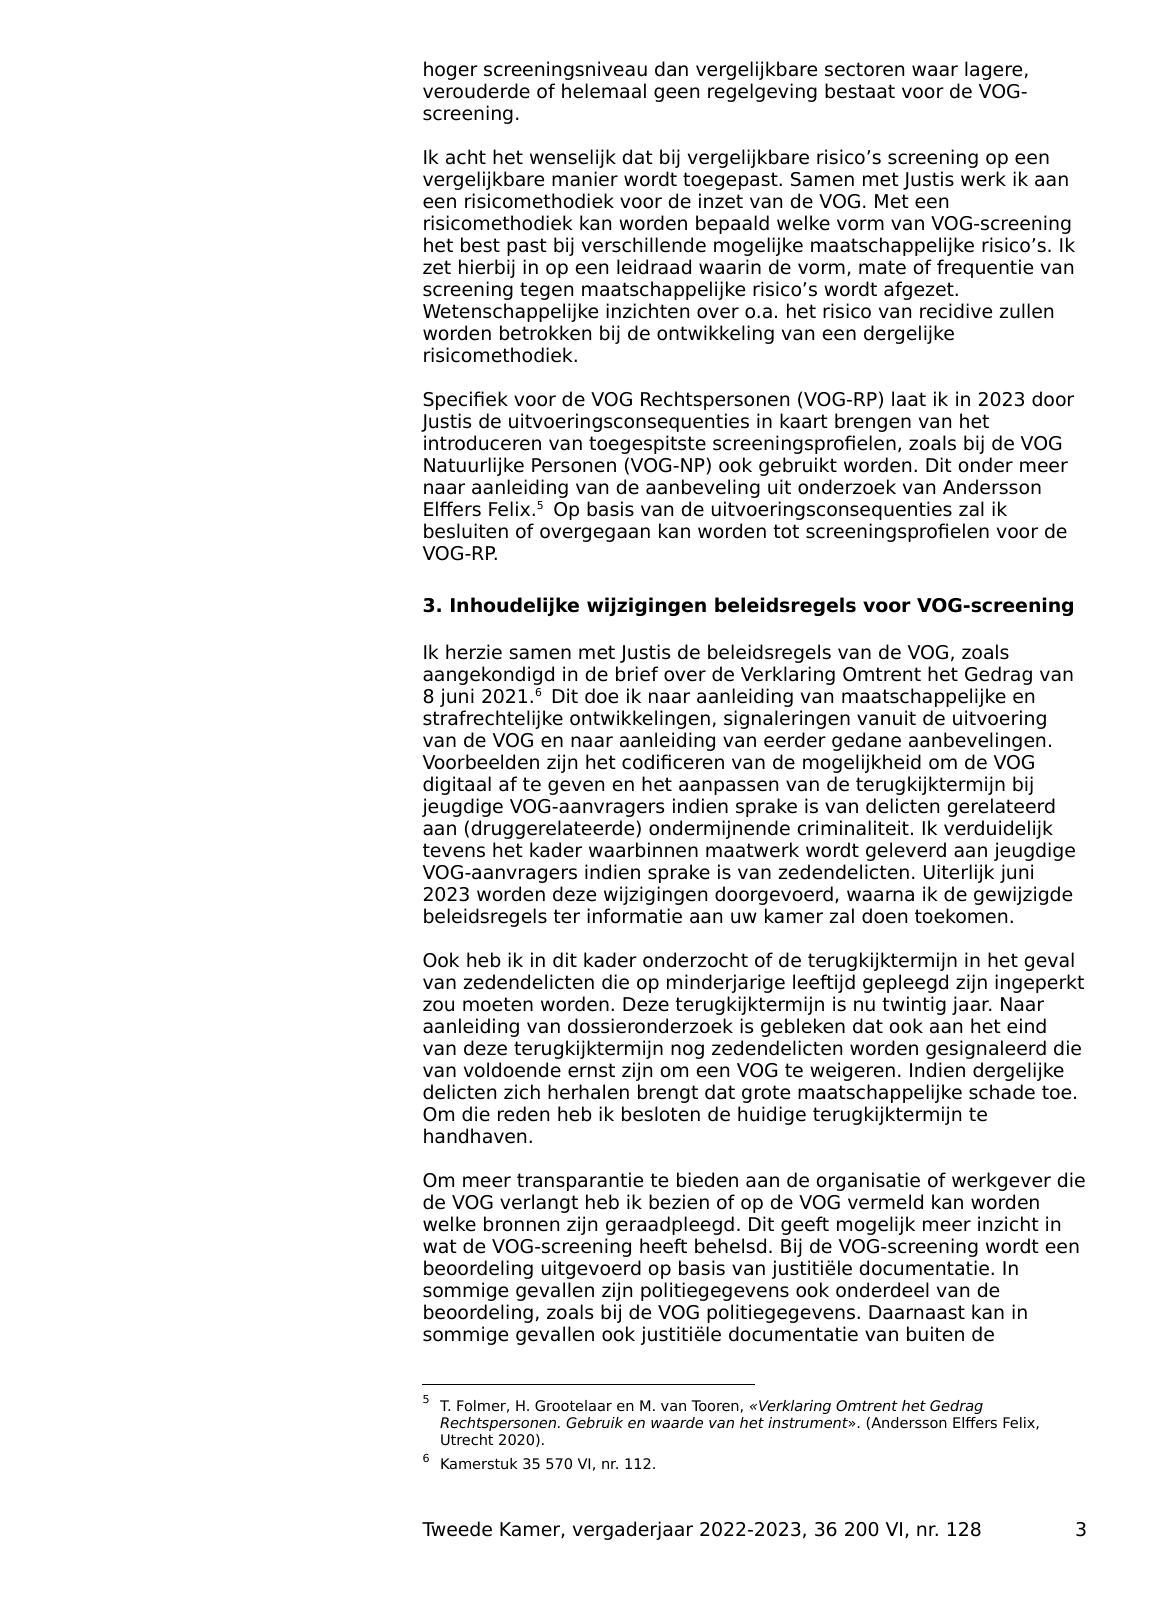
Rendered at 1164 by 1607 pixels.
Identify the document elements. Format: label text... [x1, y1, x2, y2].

text T. Folmer, H. Grootelaar en M. van Tooren, «Verklaring Omtrent het Gedrag Rechtspersonen. Gebruik en waarde van het instrument». (Andersson Elffers Felix, Utrecht 2020). [422, 1393, 1087, 1449]
text Kamerstuk 35 570 VI, nr. 112. [422, 1452, 1087, 1474]
text Ik herzie samen met Justis de beleidsregels van de VOG, zoals aangekondigd in de brief over de Verklaring Omtrent het Gedrag van 8 juni 2021. Dit doe ik naar aanleiding van maatschappelijke en strafrechtelijke ontwikkelingen, signaleringen vanuit de uitvoering van de VOG en naar aanleiding van eerder gedane aanbevelingen. Voorbeelden zijn het codificeren van de mogelijkheid om de VOG digitaal af te geven en het aanpassen van de terugkijktermijn bij jeugdige VOG-aanvragers indien sprake is van delicten gerelateerd aan (druggerelateerde) ondermijnende criminaliteit. Ik verduidelijk tevens het kader waarbinnen maatwerk wordt geleverd aan jeugdige VOG-aanvragers indien sprake is van zedendelicten. Uiterlijk juni 2023 worden deze wijzigingen doorgevoerd, waarna ik de gewijzigde beleidsregels ter informatie aan uw kamer zal doen toekomen. [422, 642, 1087, 928]
text Om meer transparantie te bieden aan de organisatie of werkgever die de VOG verlangt heb ik bezien of op de VOG vermeld kan worden welke bronnen zijn geraadpleegd. Dit geeft mogelijk meer inzicht in wat de VOG-screening heeft behelsd. Bij de VOG-screening wordt een beoordeling uitgevoerd op basis van justitiële documentatie. In sommige gevallen zijn politiegegevens ook onderdeel van de beoordeling, zoals bij de VOG politiegegevens. Daarnaast kan in sommige gevallen ook justitiële documentatie van buiten de [422, 1170, 1087, 1346]
text hoger screeningsniveau dan vergelijkbare sectoren waar lagere, verouderde of helemaal geen regelgeving bestaat voor de VOG-screening. [422, 59, 1087, 125]
text Ik acht het wenselijk dat bij vergelijkbare risico’s screening op een vergelijkbare manier wordt toegepast. Samen met Justis werk ik aan een risicomethodiek voor de inzet van de VOG. Met een risicomethodiek kan worden bepaald welke vorm van VOG-screening het best past bij verschillende mogelijke maatschappelijke risico’s. Ik zet hierbij in op een leidraad waarin de vorm, mate of frequentie van screening tegen maatschappelijke risico’s wordt afgezet. Wetenschappelijke inzichten over o.a. het risico van recidive zullen worden betrokken bij de ontwikkeling van een dergelijke risicomethodiek. [422, 147, 1087, 367]
text Specifiek voor de VOG Rechtspersonen (VOG-RP) laat ik in 2023 door Justis de uitvoeringsconsequenties in kaart brengen van het introduceren van toegespitste screeningsprofielen, zoals bij de VOG Natuurlijke Personen (VOG-NP) ook gebruikt worden. Dit onder meer naar aanleiding van de aanbeveling uit onderzoek van Andersson Elffers Felix. Op basis van de uitvoeringsconsequenties zal ik besluiten of overgegaan kan worden tot screeningsprofielen voor de VOG-RP. [422, 389, 1087, 565]
subtitle 3. Inhoudelijke wijzigingen beleidsregels voor VOG-screening [422, 595, 1087, 617]
text Ook heb ik in dit kader onderzocht of de terugkijktermijn in het geval van zedendelicten die op minderjarige leeftijd gepleegd zijn ingeperkt zou moeten worden. Deze terugkijktermijn is nu twintig jaar. Naar aanleiding van dossieronderzoek is gebleken dat ook aan het eind van deze terugkijktermijn nog zedendelicten worden gesignaleerd die van voldoende ernst zijn om een VOG te weigeren. Indien dergelijke delicten zich herhalen brengt dat grote maatschappelijke schade toe. Om die reden heb ik besloten de huidige terugkijktermijn te handhaven. [422, 950, 1087, 1148]
